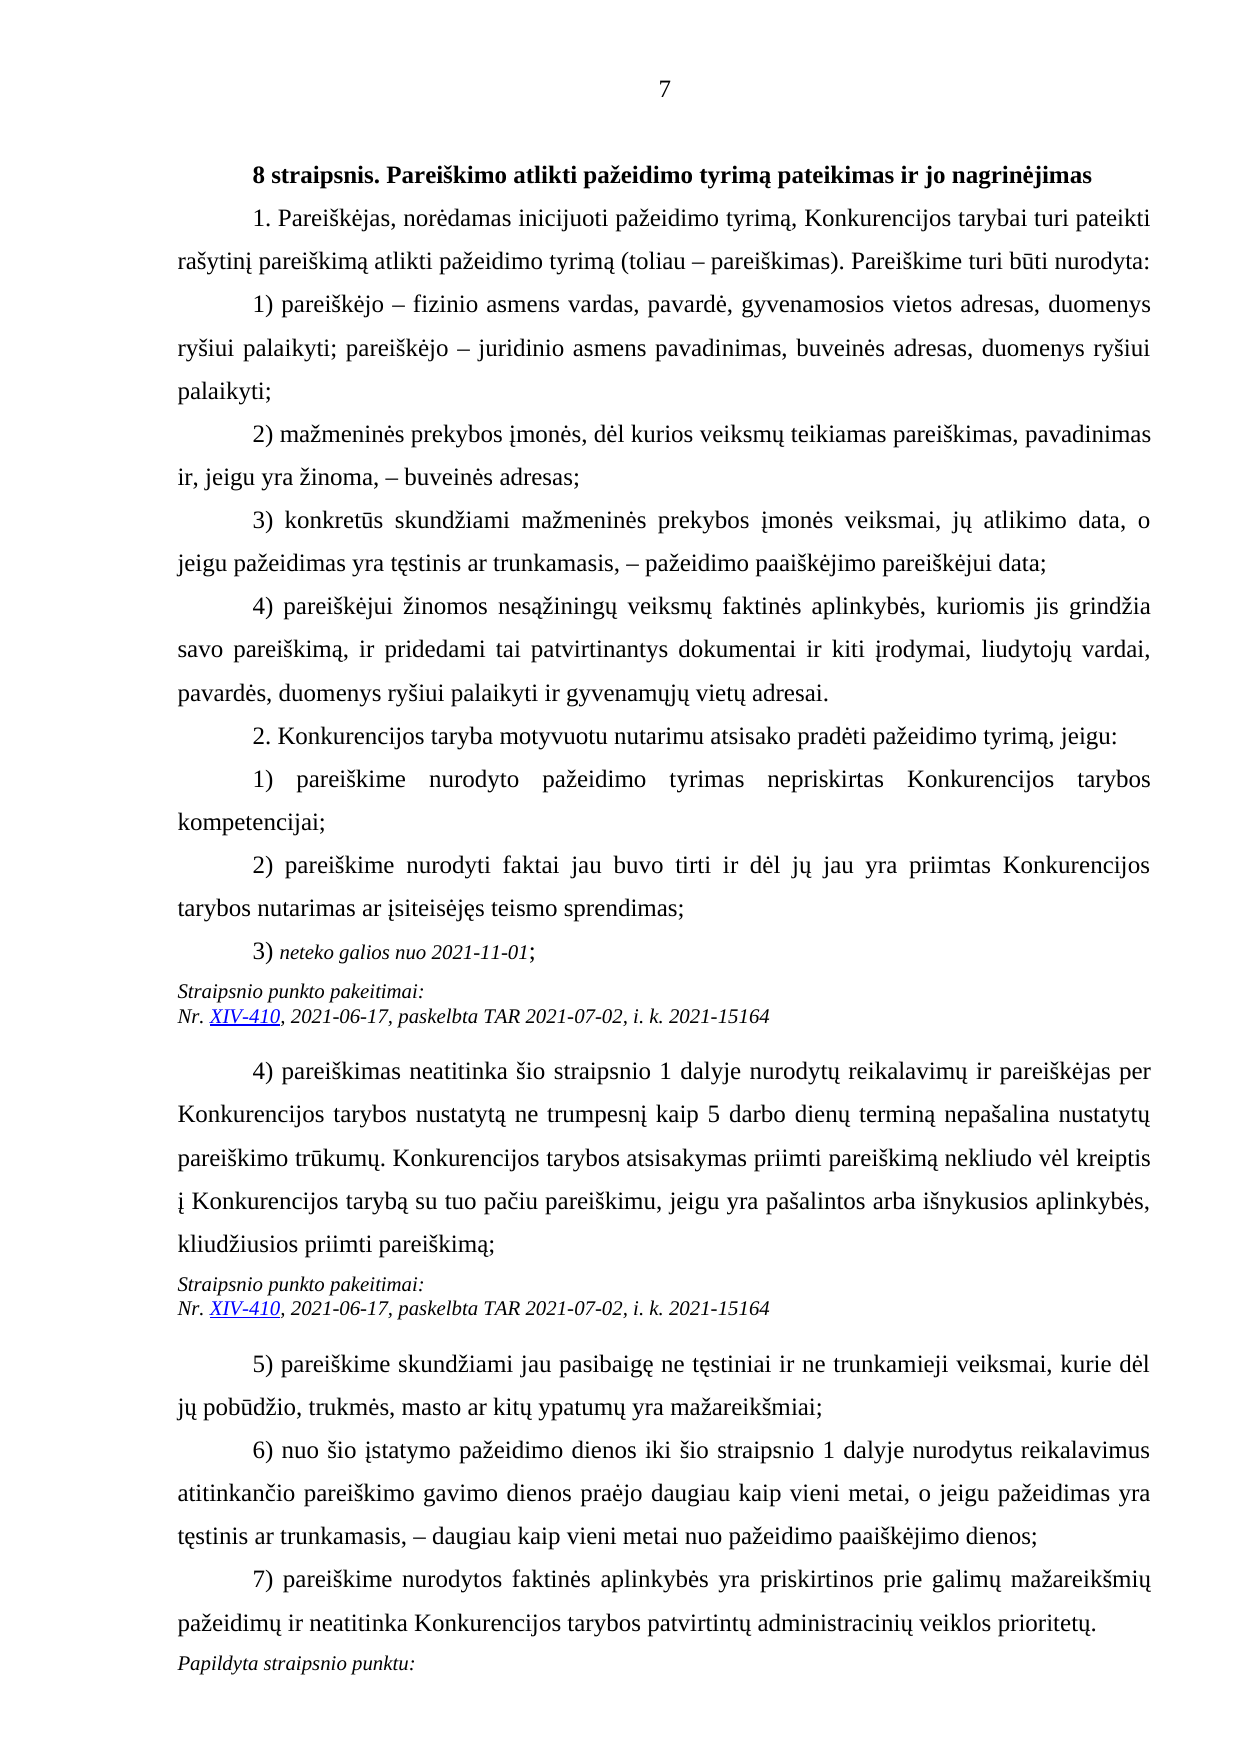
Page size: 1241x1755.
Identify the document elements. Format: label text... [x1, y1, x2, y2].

text 7) pareiškime nurodytos faktinės aplinkybės yra priskirtinos prie galimų mažareikšmių pažeidimų ir neatitinka Konkurencijos tarybos patvirtintų administracinių veiklos prioritetų. [177, 1564, 1152, 1636]
text 2) pareiškime nurodyti faktai jau buvo tirti ir dėl jų jau yra priimtas Konkurencijos tarybos nutarimas ar įsiteisėjęs teismo sprendimas; [177, 850, 1152, 922]
text Straipsnio punkto pakeitimai: [177, 979, 1152, 1003]
text Papildyta straipsnio punktu: [177, 1651, 1152, 1675]
text Nr. XIV-410, 2021-06-17, paskelbta TAR 2021-07-02, i. k. 2021-15164 [177, 1296, 1152, 1320]
text 1) pareiškėjo – fizinio asmens vardas, pavardė, gyvenamosios vietos adresas, duomenys ryšiui palaikyti; pareiškėjo – juridinio asmens pavadinimas, buveinės adresas, duomenys ryšiui palaikyti; [177, 289, 1152, 404]
text 5) pareiškime skundžiami jau pasibaigę ne tęstiniai ir ne trunkamieji veiksmai, kurie dėl jų pobūdžio, trukmės, masto ar kitų ypatumų yra mažareikšmiai; [177, 1349, 1152, 1421]
text 2. Konkurencijos taryba motyvuotu nutarimu atsisako pradėti pažeidimo tyrimą, jeigu: [177, 721, 1152, 749]
text 3) neteko galios nuo 2021-11-01; [177, 936, 1152, 965]
text 6) nuo šio įstatymo pažeidimo dienos iki šio straipsnio 1 dalyje nurodytus reikalavimus atitinkančio pareiškimo gavimo dienos praėjo daugiau kaip vieni metai, o jeigu pažeidimas yra tęstinis ar trunkamasis, – daugiau kaip vieni metai nuo pažeidimo paaiškėjimo dienos; [177, 1435, 1152, 1550]
text 8 straipsnis. Pareiškimo atlikti pažeidimo tyrimą pateikimas ir jo nagrinėjimas [177, 160, 1152, 189]
text Nr. XIV-410, 2021-06-17, paskelbta TAR 2021-07-02, i. k. 2021-15164 [177, 1003, 1152, 1028]
text 4) pareiškimas neatitinka šio straipsnio 1 dalyje nurodytų reikalavimų ir pareiškėjas per Konkurencijos tarybos nustatytą ne trumpesnį kaip 5 darbo dienų terminą nepašalina nustatytų pareiškimo trūkumų. Konkurencijos tarybos atsisakymas priimti pareiškimą nekliudo vėl kreiptis į Konkurencijos tarybą su tuo pačiu pareiškimu, jeigu yra pašalintos arba išnykusios aplinkybės, kliudžiusios priimti pareiškimą; [177, 1056, 1152, 1258]
text Straipsnio punkto pakeitimai: [177, 1272, 1152, 1296]
text 2) mažmeninės prekybos įmonės, dėl kurios veiksmų teikiamas pareiškimas, pavadinimas ir, jeigu yra žinoma, – buveinės adresas; [177, 419, 1152, 491]
text 3) konkretūs skundžiami mažmeninės prekybos įmonės veiksmai, jų atlikimo data, o jeigu pažeidimas yra tęstinis ar trunkamasis, – pažeidimo paaiškėjimo pareiškėjui data; [177, 505, 1152, 577]
text 4) pareiškėjui žinomos nesąžiningų veiksmų faktinės aplinkybės, kuriomis jis grindžia savo pareiškimą, ir pridedami tai patvirtinantys dokumentai ir kiti įrodymai, liudytojų vardai, pavardės, duomenys ryšiui palaikyti ir gyvenamųjų vietų adresai. [177, 591, 1152, 706]
text 1) pareiškime nurodyto pažeidimo tyrimas nepriskirtas Konkurencijos tarybos kompetencijai; [177, 764, 1152, 836]
text 1. Pareiškėjas, norėdamas inicijuoti pažeidimo tyrimą, Konkurencijos tarybai turi pateikti rašytinį pareiškimą atlikti pažeidimo tyrimą (toliau – pareiškimas). Pareiškime turi būti nurodyta: [177, 203, 1152, 275]
